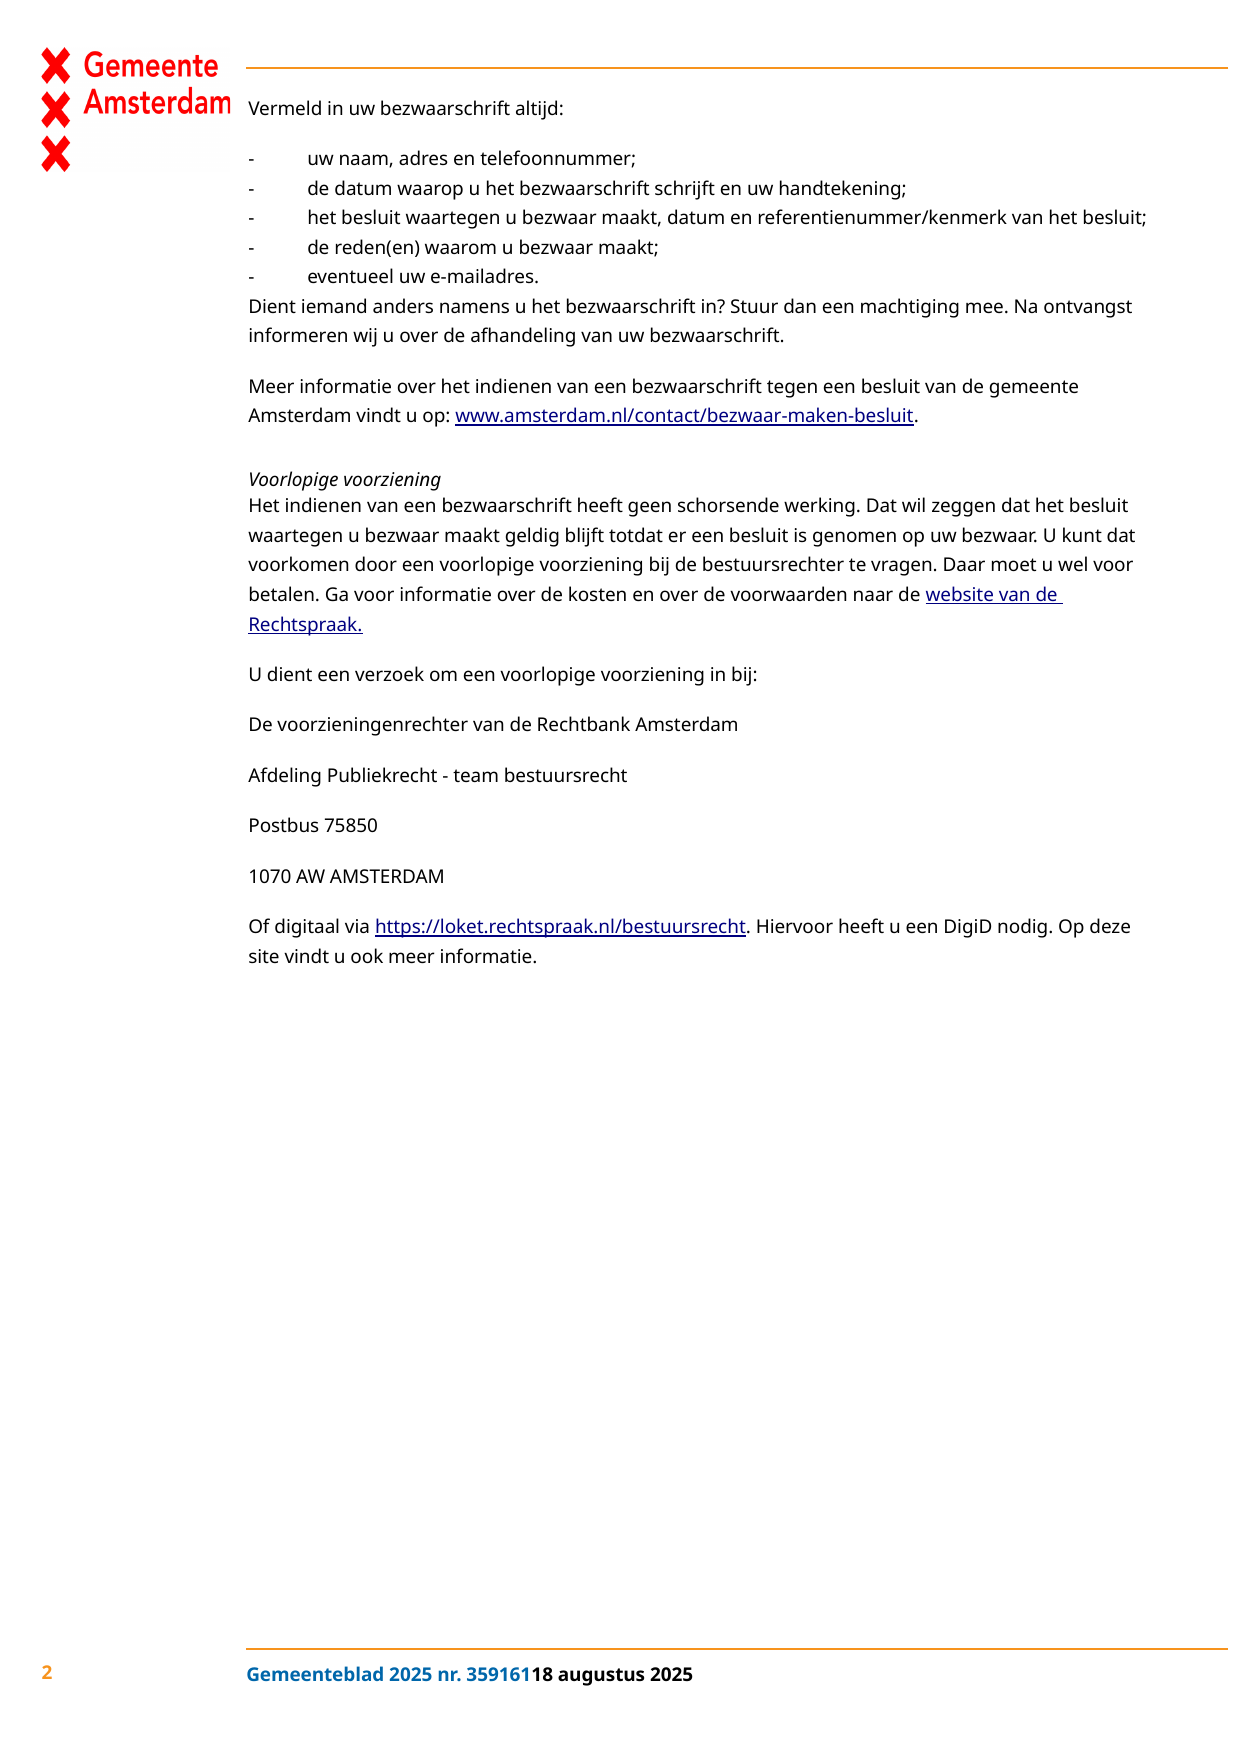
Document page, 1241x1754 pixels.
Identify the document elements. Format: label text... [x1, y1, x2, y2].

text Dient iemand anders namens u het bezwaarschrift in? Stuur dan een machtiging mee. Na ontvangst informeren wij u over de afhandeling van uw bezwaarschrift. [248, 293, 1152, 348]
text Afdeling Publiekrecht - team bestuursrecht [248, 762, 1152, 788]
text Vermeld in uw bezwaarschrift altijd: [248, 95, 1152, 121]
text De voorzieningenrechter van de Rechtbank Amsterdam [248, 712, 1152, 737]
list de datum waarop u het bezwaarschrift schrijft en uw handtekening; [248, 175, 1152, 201]
list eventueel uw e-mailadres. [248, 263, 1152, 289]
list het besluit waartegen u bezwaar maakt, datum en referentienummer/kenmerk van het besluit; [248, 204, 1152, 230]
text Meer informatie over het indienen van een bezwaarschrift tegen een besluit van de gemeente Amsterdam vindt u op: www.amsterdam.nl/contact/bezwaar-maken-besluit. [248, 373, 1152, 428]
list de reden(en) waarom u bezwaar maakt; [248, 234, 1152, 260]
text U dient een verzoek om een voorlopige voorziening in bij: [248, 661, 1152, 687]
picture [41, 47, 231, 172]
text Het indienen van een bezwaarschrift heeft geen schorsende werking. Dat wil zeggen dat het besluit waartegen u bezwaar maakt geldig blijft totdat er een besluit is genomen op uw bezwaar. U kunt dat voorkomen door een voorlopige voorziening bij de bestuursrechter te vragen. Daar moet u wel voor betalen. Ga voor informatie over de kosten en over de voorwaarden naar de website van de Rechtspraak. [248, 492, 1152, 636]
text Voorlopige voorziening [248, 467, 1152, 492]
list uw naam, adres en telefoonnummer; [248, 145, 1152, 171]
text 1070 AW AMSTERDAM [248, 863, 1152, 888]
text Postbus 75850 [248, 812, 1152, 838]
text Of digitaal via https://loket.rechtspraak.nl/bestuursrecht. Hiervoor heeft u een DigiD nodig. Op deze site vindt u ook meer informatie. [248, 913, 1152, 968]
